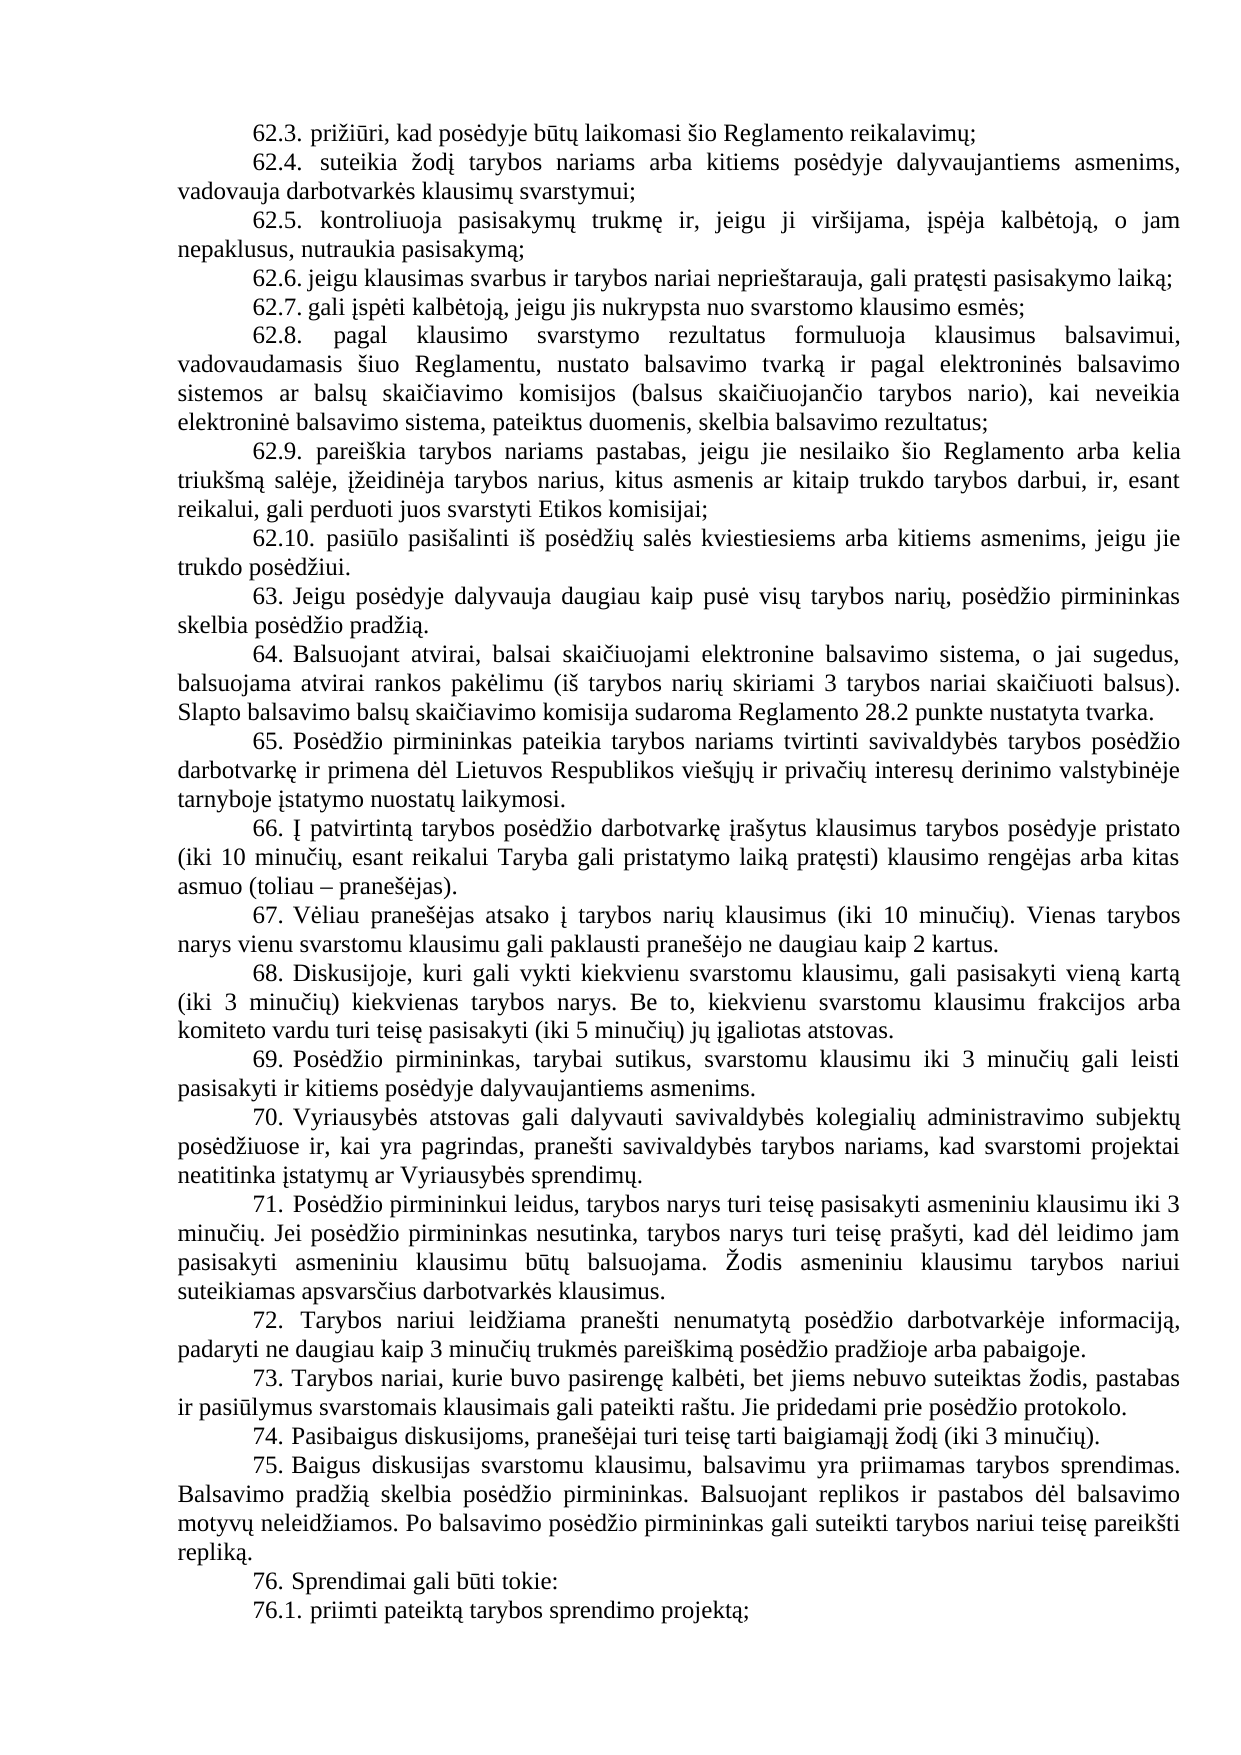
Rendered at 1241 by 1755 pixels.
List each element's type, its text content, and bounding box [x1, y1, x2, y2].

text 62.4. suteikia žodį tarybos nariams arba kitiems posėdyje dalyvaujantiems asmenims, vadovauja darbotvarkės klausimų svarstymui; [177, 147, 1181, 205]
text 73. Tarybos nariai, kurie buvo pasirengę kalbėti, bet jiems nebuvo suteiktas žodis, pastabas ir pasiūlymus svarstomais klausimais gali pateikti raštu. Jie pridedami prie posėdžio protokolo. [177, 1363, 1181, 1421]
text 62.6. jeigu klausimas svarbus ir tarybos nariai neprieštarauja, gali pratęsti pasisakymo laiką; [177, 263, 1181, 292]
text 62.5. kontroliuoja pasisakymų trukmę ir, jeigu ji viršijama, įspėja kalbėtoją, o jam nepaklusus, nutraukia pasisakymą; [177, 205, 1181, 263]
text 71. Posėdžio pirmininkui leidus, tarybos narys turi teisę pasisakyti asmeniniu klausimu iki 3 minučių. Jei posėdžio pirmininkas nesutinka, tarybos narys turi teisę prašyti, kad dėl leidimo jam pasisakyti asmeniniu klausimu būtų balsuojama. Žodis asmeniniu klausimu tarybos nariui suteikiamas apsvarsčius darbotvarkės klausimus. [177, 1189, 1181, 1305]
text 70. Vyriausybės atstovas gali dalyvauti savivaldybės kolegialių administravimo subjektų posėdžiuose ir, kai yra pagrindas, pranešti savivaldybės tarybos nariams, kad svarstomi projektai neatitinka įstatymų ar Vyriausybės sprendimų. [177, 1103, 1181, 1189]
text 62.3. prižiūri, kad posėdyje būtų laikomasi šio Reglamento reikalavimų; [177, 118, 1181, 147]
text 68. Diskusijoje, kuri gali vykti kiekvienu svarstomu klausimu, gali pasisakyti vieną kartą (iki 3 minučių) kiekvienas tarybos narys. Be to, kiekvienu svarstomu klausimu frakcijos arba komiteto vardu turi teisę pasisakyti (iki 5 minučių) jų įgaliotas atstovas. [177, 958, 1181, 1045]
text 66. Į patvirtintą tarybos posėdžio darbotvarkę įrašytus klausimus tarybos posėdyje pristato (iki 10 minučių, esant reikalui Taryba gali pristatymo laiką pratęsti) klausimo rengėjas arba kitas asmuo (toliau – pranešėjas). [177, 813, 1181, 900]
text 76.1. priimti pateiktą tarybos sprendimo projektą; [177, 1595, 1181, 1624]
text 63. Jeigu posėdyje dalyvauja daugiau kaip pusė visų tarybos narių, posėdžio pirmininkas skelbia posėdžio pradžią. [177, 581, 1181, 639]
text 62.8. pagal klausimo svarstymo rezultatus formuluoja klausimus balsavimui, vadovaudamasis šiuo Reglamentu, nustato balsavimo tvarką ir pagal elektroninės balsavimo sistemos ar balsų skaičiavimo komisijos (balsus skaičiuojančio tarybos nario), kai neveikia elektroninė balsavimo sistema, pateiktus duomenis, skelbia balsavimo rezultatus; [177, 321, 1181, 437]
text 74. Pasibaigus diskusijoms, pranešėjai turi teisę tarti baigiamąjį žodį (iki 3 minučių). [177, 1421, 1181, 1450]
text 62.9. pareiškia tarybos nariams pastabas, jeigu jie nesilaiko šio Reglamento arba kelia triukšmą salėje, įžeidinėja tarybos narius, kitus asmenis ar kitaip trukdo tarybos darbui, ir, esant reikalui, gali perduoti juos svarstyti Etikos komisijai; [177, 437, 1181, 523]
text 69. Posėdžio pirmininkas, tarybai sutikus, svarstomu klausimu iki 3 minučių gali leisti pasisakyti ir kitiems posėdyje dalyvaujantiems asmenims. [177, 1045, 1181, 1103]
text 62.10. pasiūlo pasišalinti iš posėdžių salės kviestiesiems arba kitiems asmenims, jeigu jie trukdo posėdžiui. [177, 523, 1181, 581]
text 76. Sprendimai gali būti tokie: [177, 1566, 1181, 1595]
text 75. Baigus diskusijas svarstomu klausimu, balsavimu yra priimamas tarybos sprendimas. Balsavimo pradžią skelbia posėdžio pirmininkas. Balsuojant replikos ir pastabos dėl balsavimo motyvų neleidžiamos. Po balsavimo posėdžio pirmininkas gali suteikti tarybos nariui teisę pareikšti repliką. [177, 1450, 1181, 1566]
text 67. Vėliau pranešėjas atsako į tarybos narių klausimus (iki 10 minučių). Vienas tarybos narys vienu svarstomu klausimu gali paklausti pranešėjo ne daugiau kaip 2 kartus. [177, 900, 1181, 958]
text 65. Posėdžio pirmininkas pateikia tarybos nariams tvirtinti savivaldybės tarybos posėdžio darbotvarkę ir primena dėl Lietuvos Respublikos viešųjų ir privačių interesų derinimo valstybinėje tarnyboje įstatymo nuostatų laikymosi. [177, 726, 1181, 813]
text 64. Balsuojant atvirai, balsai skaičiuojami elektronine balsavimo sistema, o jai sugedus, balsuojama atvirai rankos pakėlimu (iš tarybos narių skiriami 3 tarybos nariai skaičiuoti balsus). Slapto balsavimo balsų skaičiavimo komisija sudaroma Reglamento 28.2 punkte nustatyta tvarka. [177, 639, 1181, 726]
text 62.7. gali įspėti kalbėtoją, jeigu jis nukrypsta nuo svarstomo klausimo esmės; [177, 292, 1181, 321]
text 72. Tarybos nariui leidžiama pranešti nenumatytą posėdžio darbotvarkėje informaciją, padaryti ne daugiau kaip 3 minučių trukmės pareiškimą posėdžio pradžioje arba pabaigoje. [177, 1305, 1181, 1363]
